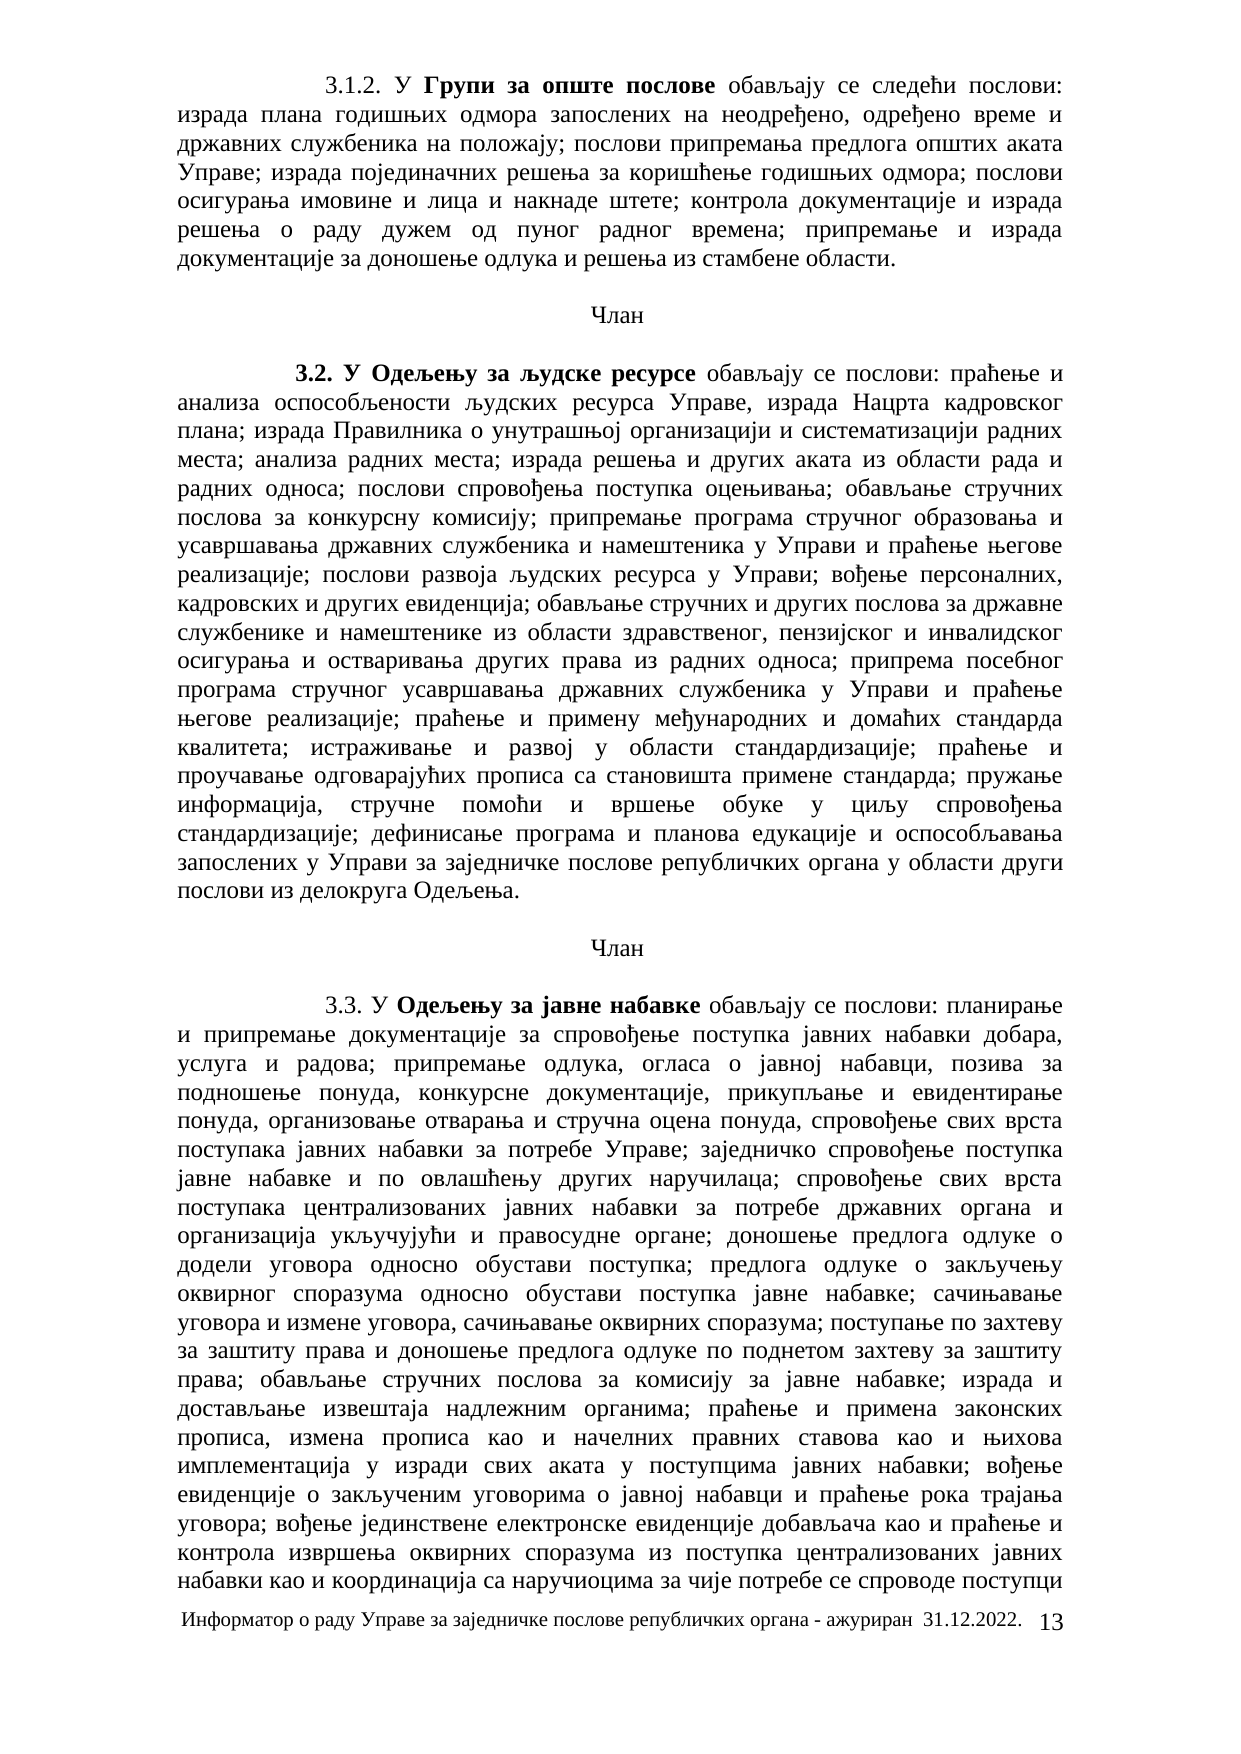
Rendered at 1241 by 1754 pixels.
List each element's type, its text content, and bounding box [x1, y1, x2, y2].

text 3.2. У Одељењу за људске ресурсе обављају се послови: праћење и анализа оспособљености људских ресурса Управе, израда Нацрта кадровског плана; израда Правилника о унутрашњој организацији и систематизацији радних места; анализа радних места; израда решења и других аката из области рада и радних односа; послови спровођења поступка оцењивања; обављање стручних послова за конкурсну комисију; припремање програма стручног образовања и усавршавања државних службеника и намештеника у Управи и праћење његове реализације; послови развоја људских ресурса у Управи; вођење персоналних, кадровских и других евиденција; обављање стручних и других послова за државне службенике и намештенике из области здравственог, пензијског и инвалидског осигурања и остваривања других права из радних односа; припрема посебног програма стручног усавршавања државних службеника у Управи и праћење његове реализације; праћење и примену међународних и домаћих стандарда квалитета; истраживање и развој у области стандардизације; праћење и проучавање одговарајућих прописа са становишта примене стандарда; пружање информација, стручне помоћи и вршење обуке у циљу спровођења стандардизације; дефинисање програма и планова едукације и оспособљавања запослених у Управи за заједничке послове републичких органа у области други послови из делокруга Одељења. [177, 358, 1063, 904]
text Члан [177, 933, 1063, 962]
text 3.1.2. У Групи за опште послове обављају се следећи послови: израда плана годишњих одмора запослених на неодређено, одређено време и државних службеника на положају; послови припремања предлога општих аката Управе; израда појединачних решења за коришћење годишњих одмора; послови осигурања имовине и лица и накнаде штете; контрола документације и израда решења о раду дужем од пуног радног времена; припремање и израда документације за доношење одлука и решења из стамбене области. [177, 71, 1063, 272]
text 3.3. У Одељењу за јавне набавке обављају се послови: планирање и припремање документације за спровођење поступка јавних набавки добара, услуга и радова; припремање одлука, огласа о јавној набавци, позива за подношење понуда, конкурсне документације, прикупљање и евидентирање понуда, организовање отварања и стручна оцена понуда, спровођење свих врста поступака јавних набавки за потребе Управе; заједничко спровођење поступка јавне набавке и по овлашћењу других наручилаца; спровођење свих врста поступака централизованих јавних набавки за потребе државних органа и организација укључујући и правосудне органе; доношење предлога одлуке о додели уговора односно обустави поступка; предлога одлуке о закључењу оквирног споразума односно обустави поступка јавне набавке; сачињавање уговора и измене уговора, сачињавање оквирних споразума; поступање по захтеву за заштиту права и доношење предлога одлуке по поднетом захтеву за заштиту права; обављање стручних послова за комисију за јавне набавке; израда и достављање извештаја надлежним органима; праћење и примена законских прописа, измена прописа као и начелних правних ставова као и њихова имплементација у изради свих аката у поступцима јавних набавки; вођење евиденције о закљученим уговорима о јавној набавци и праћење рока трајања уговора; вођење јединствене електронске евиденције добављача као и праћење и контрола извршења оквирних споразума из поступка централизованих јавних набавки као и координација са наручиоцима за чије потребе се спроводе поступци [177, 991, 1063, 1594]
text Члан [177, 301, 1063, 329]
